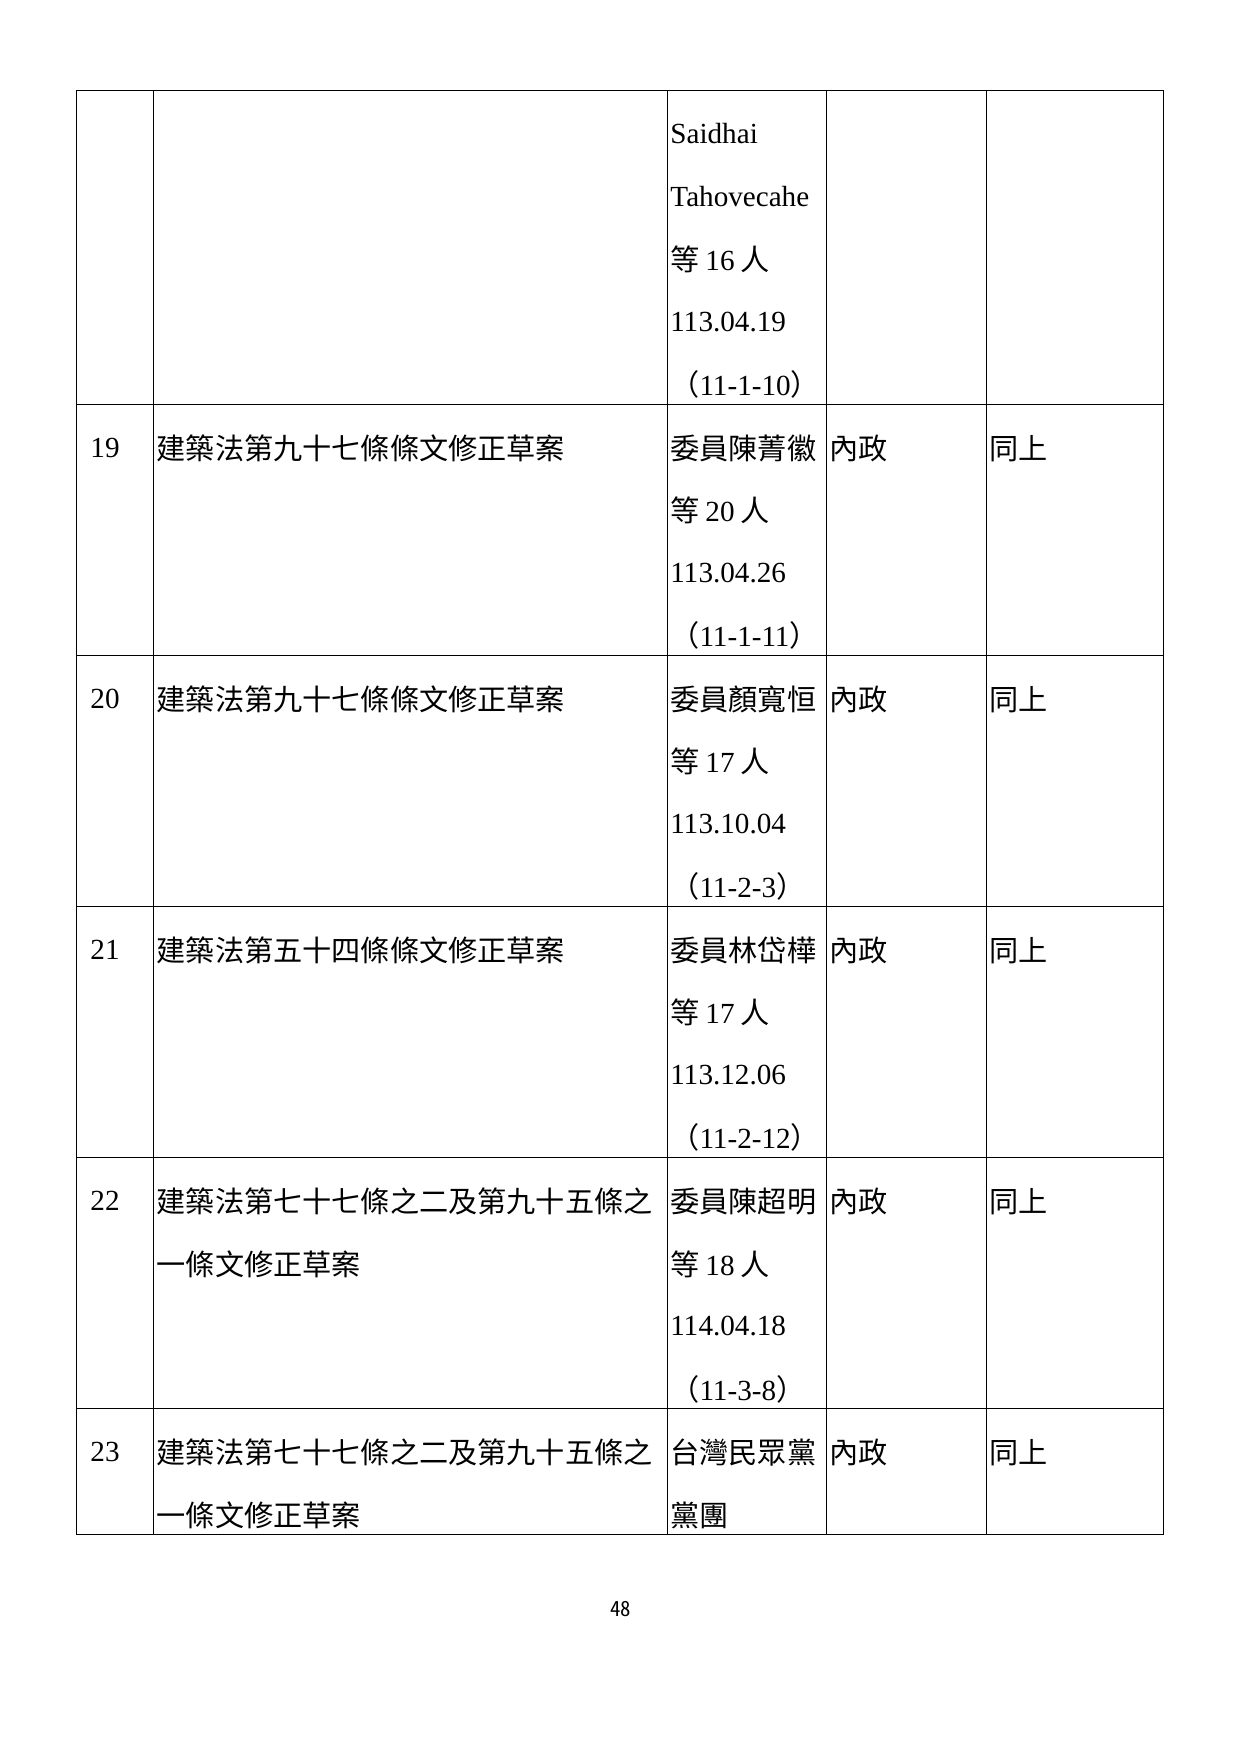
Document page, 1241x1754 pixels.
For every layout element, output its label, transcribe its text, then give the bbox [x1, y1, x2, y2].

table_cell 建築法第九十七條條文修正草案 [154, 656, 667, 906]
table_cell [77, 1158, 153, 1408]
table_cell 台灣民眾黨黨團 [668, 1409, 826, 1534]
table_cell 建築法第七十七條之二及第九十五條之一條文修正草案 [154, 1409, 667, 1534]
table_cell [827, 91, 986, 404]
table_cell 同上 [987, 405, 1163, 655]
table_cell [987, 91, 1163, 404]
table_cell 委員顏寬恒等17人 113.10.04 （11-2-3） [668, 656, 826, 906]
table_cell 同上 [987, 656, 1163, 906]
table_cell 同上 [987, 907, 1163, 1157]
table_cell 建築法第九十七條條文修正草案 [154, 405, 667, 655]
table_cell 建築法第五十四條條文修正草案 [154, 907, 667, 1157]
table_cell 內政 [827, 1158, 986, 1408]
table_cell 內政 [827, 907, 986, 1157]
table_cell 同上 [987, 1409, 1163, 1534]
table_cell [77, 91, 153, 404]
table_cell 內政 [827, 1409, 986, 1534]
table_cell Saidhai Tahovecahe等16人 113.04.19 （11-1-10） [668, 91, 826, 404]
table_cell 內政 [827, 656, 986, 906]
table_cell [77, 1409, 153, 1534]
table_cell 同上 [987, 1158, 1163, 1408]
table_cell 委員陳超明等18人 114.04.18 （11-3-8） [668, 1158, 826, 1408]
table_cell [77, 405, 153, 655]
table_cell 內政 [827, 405, 986, 655]
table_cell [154, 91, 667, 404]
table_cell 委員陳菁徽等20人 113.04.26 （11-1-11） [668, 405, 826, 655]
table_cell 建築法第七十七條之二及第九十五條之一條文修正草案 [154, 1158, 667, 1408]
table_cell [77, 907, 153, 1157]
table_cell 委員林岱樺等17人 113.12.06 （11-2-12） [668, 907, 826, 1157]
table_cell [77, 656, 153, 906]
